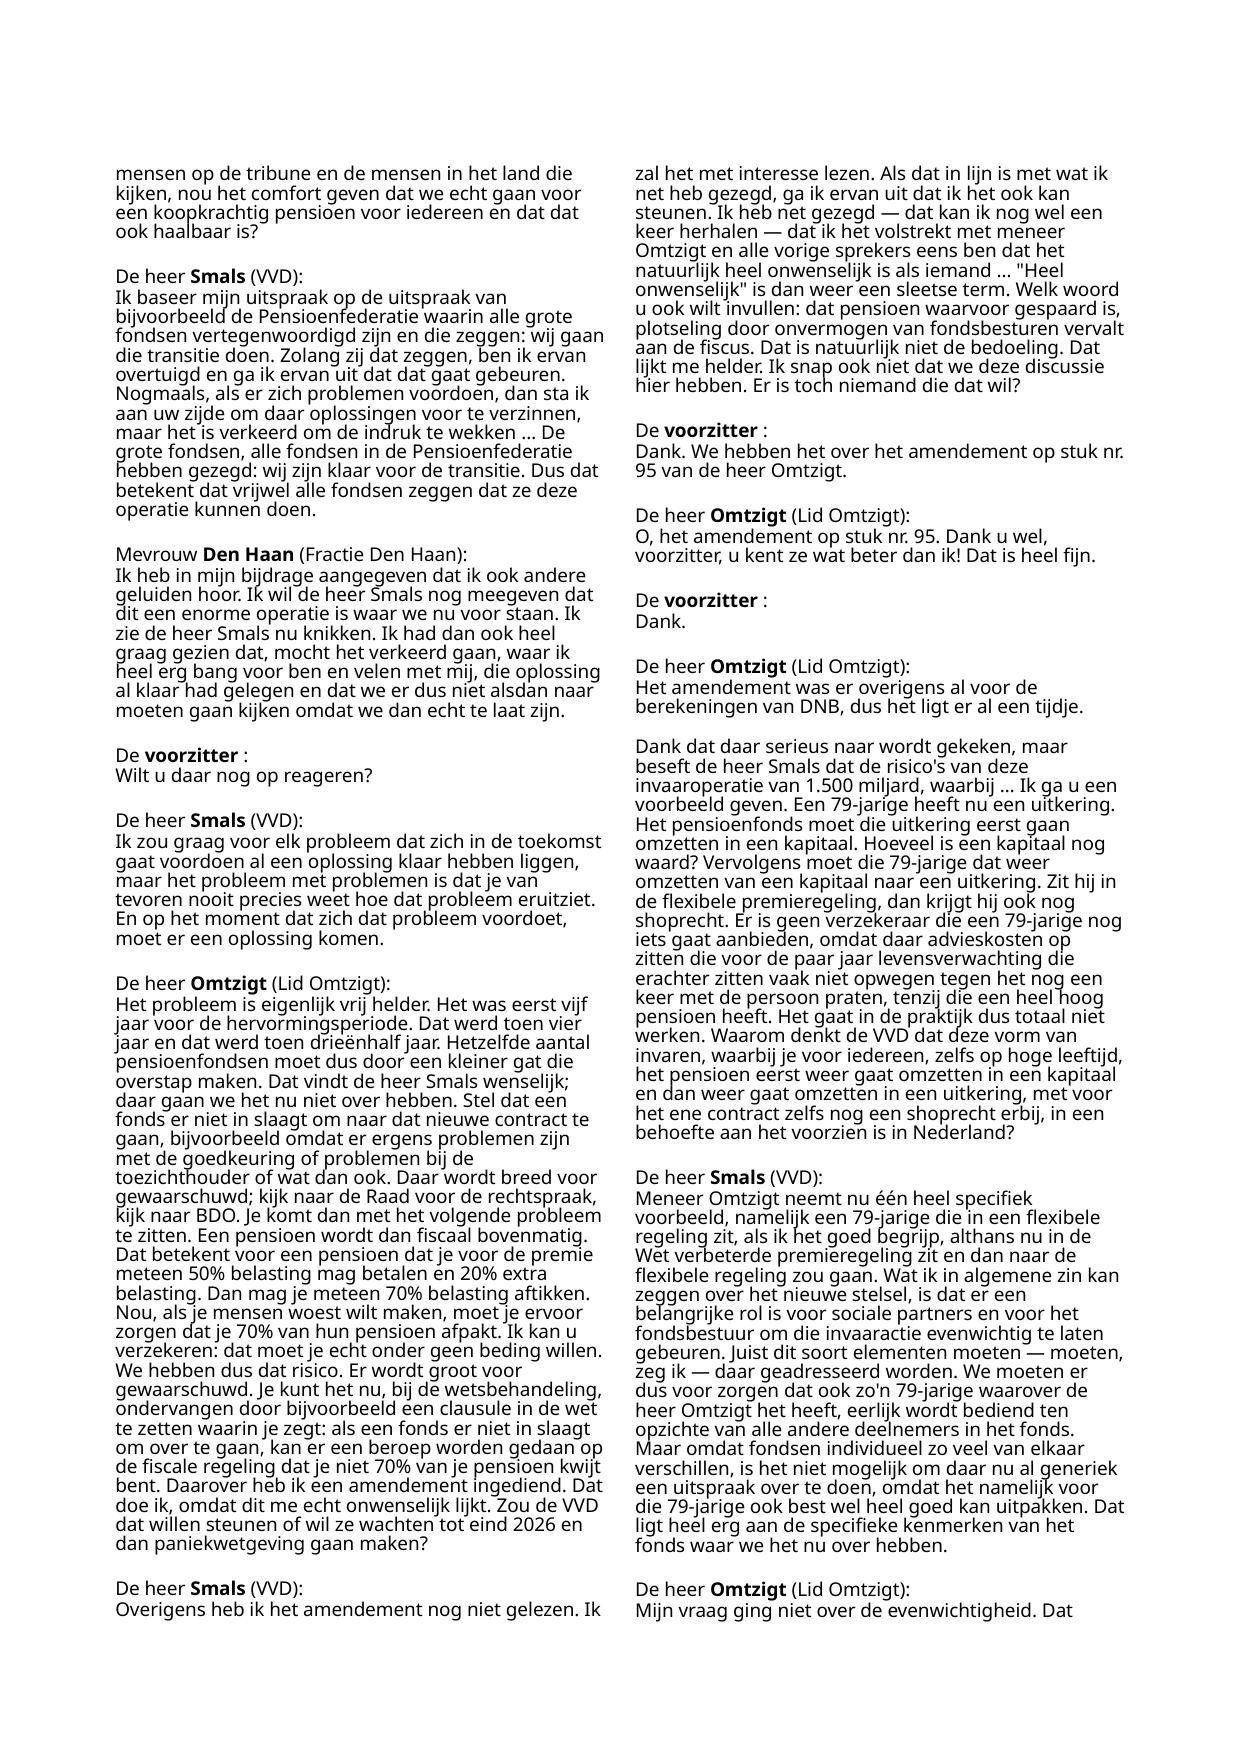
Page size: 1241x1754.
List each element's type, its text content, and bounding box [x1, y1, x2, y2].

text Ik zou graag voor elk probleem dat zich in de toekomst gaat voordoen al een oplossing klaar hebben liggen, maar het probleem met problemen is dat je van tevoren nooit precies weet hoe dat probleem eruitziet. En op het moment dat zich dat probleem voordoet, moet er een oplossing komen. [115, 833, 605, 949]
text zal het met interesse lezen. Als dat in lijn is met wat ik net heb gezegd, ga ik ervan uit dat ik het ook kan steunen. Ik heb net gezegd — dat kan ik nog wel een keer herhalen — dat ik het volstrekt met meneer Omtzigt en alle vorige sprekers eens ben dat het natuurlijk heel onwenselijk is als iemand … "Heel onwenselijk" is dan weer een sleetse term. Welk woord u ook wilt invullen: dat pensioen waarvoor gespaard is, plotseling door onvermogen van fondsbesturen vervalt aan de fiscus. Dat is natuurlijk niet de bedoeling. Dat lijkt me helder. Ik snap ook niet dat we deze discussie hier hebben. Er is toch niemand die dat wil? [635, 165, 1125, 397]
text De heer Omtzigt (Lid Omtzigt): [635, 502, 1125, 528]
text Dank. We hebben het over het amendement op stuk nr. 95 van de heer Omtzigt. [635, 443, 1125, 482]
text Overigens heb ik het amendement nog niet gelezen. Ik [115, 1601, 605, 1620]
text Wilt u daar nog op reageren? [115, 767, 605, 787]
text Meneer Omtzigt neemt nu één heel specifiek voorbeeld, namelijk een 79-jarige die in een flexibele regeling zit, als ik het goed begrijp, althans nu in de Wet verbeterde premieregeling zit en dan naar de flexibele regeling zou gaan. Wat ik in algemene zin kan zeggen over het nieuwe stelsel, is dat er een belangrijke rol is voor sociale partners en voor het fondsbestuur om die invaaractie evenwichtig te laten gebeuren. Juist dit soort elementen moeten — moeten, zeg ik — daar geadresseerd worden. We moeten er dus voor zorgen dat ook zo'n 79-jarige waarover de heer Omtzigt het heeft, eerlijk wordt bediend ten opzichte van alle andere deelnemers in het fonds. Maar omdat fondsen individueel zo veel van elkaar verschillen, is het niet mogelijk om daar nu al generiek een uitspraak over te doen, omdat het namelijk voor die 79-jarige ook best wel heel goed kan uitpakken. Dat ligt heel erg aan de specifieke kenmerken van het fonds waar we het nu over hebben. [635, 1190, 1125, 1556]
text Ik heb in mijn bijdrage aangegeven dat ik ook andere geluiden hoor. Ik wil de heer Smals nog meegeven dat dit een enorme operatie is waar we nu voor staan. Ik zie de heer Smals nu knikken. Ik had dan ook heel graag gezien dat, mocht het verkeerd gaan, waar ik heel erg bang voor ben en velen met mij, die oplossing al klaar had gelegen en dat we er dus niet alsdan naar moeten gaan kijken omdat we dan echt te laat zijn. [115, 567, 605, 721]
text De heer Smals (VVD): [115, 263, 605, 289]
text O, het amendement op stuk nr. 95. Dank u wel, voorzitter, u kent ze wat beter dan ik! Dat is heel fijn. [635, 528, 1125, 567]
text Het amendement was er overigens al voor de berekeningen van DNB, dus het ligt er al een tijdje. [635, 679, 1125, 718]
text De heer Smals (VVD): [115, 1575, 605, 1601]
text Dank dat daar serieus naar wordt gekeken, maar beseft de heer Smals dat de risico's van deze invaaroperatie van 1.500 miljard, waarbij … Ik ga u een voorbeeld geven. Een 79-jarige heeft nu een uitkering. Het pensioenfonds moet die uitkering eerst gaan omzetten in een kapitaal. Hoeveel is een kapitaal nog waard? Vervolgens moet die 79-jarige dat weer omzetten van een kapitaal naar een uitkering. Zit hij in de flexibele premieregeling, dan krijgt hij ook nog shoprecht. Er is geen verzekeraar die een 79-jarige nog iets gaat aanbieden, omdat daar advieskosten op zitten die voor de paar jaar levensverwachting die erachter zitten vaak niet opwegen tegen het nog een keer met de persoon praten, tenzij die een heel hoog pensioen heeft. Het gaat in de praktijk dus totaal niet werken. Waarom denkt de VVD dat deze vorm van invaren, waarbij je voor iedereen, zelfs op hoge leeftijd, het pensioen eerst weer gaat omzetten in een kapitaal en dan weer gaat omzetten in een uitkering, met voor het ene contract zelfs nog een shoprecht erbij, in een behoefte aan het voorzien is in Nederland? [635, 738, 1125, 1143]
text De heer Smals (VVD): [115, 808, 605, 833]
text De voorzitter : [115, 742, 605, 767]
text Het probleem is eigenlijk vrij helder. Het was eerst vijf jaar voor de hervormingsperiode. Dat werd toen vier jaar en dat werd toen drieënhalf jaar. Hetzelfde aantal pensioenfondsen moet dus door een kleiner gat die overstap maken. Dat vindt de heer Smals wenselijk; daar gaan we het nu niet over hebben. Stel dat een fonds er niet in slaagt om naar dat nieuwe contract te gaan, bijvoorbeeld omdat er ergens problemen zijn met de goedkeuring of problemen bij de toezichthouder of wat dan ook. Daar wordt breed voor gewaarschuwd; kijk naar de Raad voor de rechtspraak, kijk naar BDO. Je komt dan met het volgende probleem te zitten. Een pensioen wordt dan fiscaal bovenmatig. Dat betekent voor een pensioen dat je voor de premie meteen 50% belasting mag betalen en 20% extra belasting. Dan mag je meteen 70% belasting aftikken. Nou, als je mensen woest wilt maken, moet je ervoor zorgen dat je 70% van hun pensioen afpakt. Ik kan u verzekeren: dat moet je echt onder geen beding willen. We hebben dus dat risico. Er wordt groot voor gewaarschuwd. Je kunt het nu, bij de wetsbehandeling, ondervangen door bijvoorbeeld een clausule in de wet te zetten waarin je zegt: als een fonds er niet in slaagt om over te gaan, kan er een beroep worden gedaan op de fiscale regeling dat je niet 70% van je pensioen kwijt bent. Daarover heb ik een amendement ingediend. Dat doe ik, omdat dit me echt onwenselijk lijkt. Zou de VVD dat willen steunen of wil ze wachten tot eind 2026 en dan paniekwetgeving gaan maken? [115, 996, 605, 1554]
text De voorzitter : [635, 588, 1125, 613]
text De voorzitter : [635, 417, 1125, 443]
text Mijn vraag ging niet over de evenwichtigheid. Dat [635, 1602, 1125, 1622]
text De heer Smals (VVD): [635, 1164, 1125, 1190]
text mensen op de tribune en de mensen in het land die kijken, nou het comfort geven dat we echt gaan voor een koopkrachtig pensioen voor iedereen en dat dat ook haalbaar is? [115, 165, 605, 242]
text De heer Omtzigt (Lid Omtzigt): [635, 653, 1125, 679]
text Ik baseer mijn uitspraak op de uitspraak van bijvoorbeeld de Pensioenfederatie waarin alle grote fondsen vertegenwoordigd zijn en die zeggen: wij gaan die transitie doen. Zolang zij dat zeggen, ben ik ervan overtuigd en ga ik ervan uit dat dat gaat gebeuren. Nogmaals, als er zich problemen voordoen, dan sta ik aan uw zijde om daar oplossingen voor te verzinnen, maar het is verkeerd om de indruk te wekken … De grote fondsen, alle fondsen in de Pensioenfederatie hebben gezegd: wij zijn klaar voor de transitie. Dus dat betekent dat vrijwel alle fondsen zeggen dat ze deze operatie kunnen doen. [115, 289, 605, 520]
text Dank. [635, 613, 1125, 633]
text De heer Omtzigt (Lid Omtzigt): [635, 1577, 1125, 1602]
text Mevrouw Den Haan (Fractie Den Haan): [115, 541, 605, 567]
text De heer Omtzigt (Lid Omtzigt): [115, 970, 605, 996]
